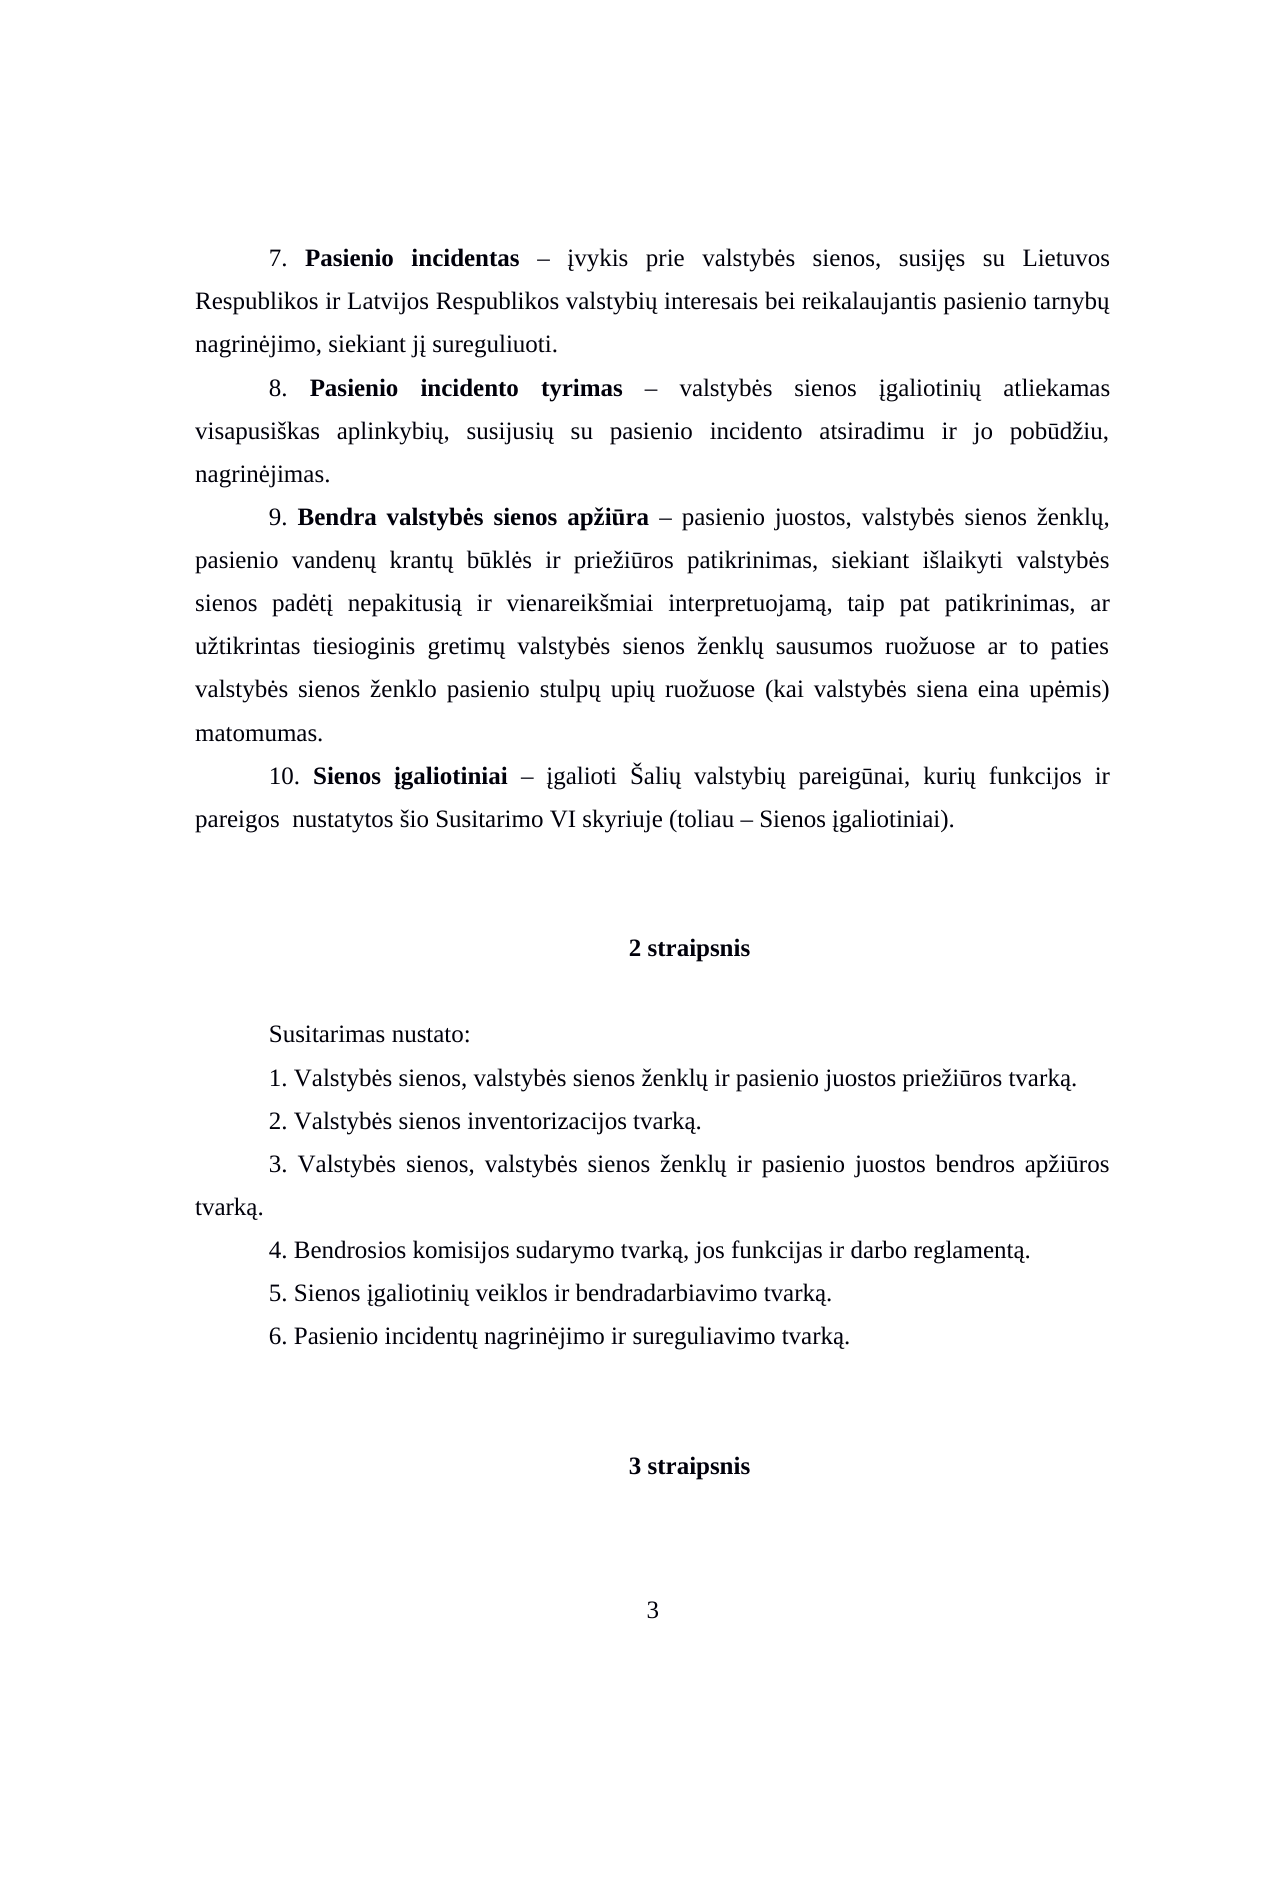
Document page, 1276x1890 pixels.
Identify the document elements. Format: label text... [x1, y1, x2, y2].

text 5. Sienos įgaliotinių veiklos ir bendradarbiavimo tvarką. [195, 1278, 1110, 1307]
text 2. Valstybės sienos inventorizacijos tvarką. [195, 1106, 1110, 1134]
text 8. Pasienio incidento tyrimas – valstybės sienos įgaliotinių atliekamas visapusiškas aplinkybių, susijusių su pasienio incidento atsiradimu ir jo pobūdžiu, nagrinėjimas. [195, 373, 1110, 488]
text 3 straipsnis [195, 1451, 1110, 1479]
text 1. Valstybės sienos, valstybės sienos ženklų ir pasienio juostos priežiūros tvarką. [195, 1063, 1110, 1091]
text Susitarimas nustato: [195, 1019, 1110, 1048]
text 7. Pasienio incidentas – įvykis prie valstybės sienos, susijęs su Lietuvos Respublikos ir Latvijos Respublikos valstybių interesais bei reikalaujantis pasienio tarnybų nagrinėjimo, siekiant jį sureguliuoti. [195, 243, 1110, 358]
text 10. Sienos įgaliotiniai – įgalioti Šalių valstybių pareigūnai, kurių funkcijos ir pareigos nustatytos šio Susitarimo VI skyriuje (toliau – Sienos įgaliotiniai). [195, 761, 1110, 833]
text 2 straipsnis [195, 933, 1110, 962]
text 6. Pasienio incidentų nagrinėjimo ir sureguliavimo tvarką. [195, 1321, 1110, 1350]
text 9. Bendra valstybės sienos apžiūra – pasienio juostos, valstybės sienos ženklų, pasienio vandenų krantų būklės ir priežiūros patikrinimas, siekiant išlaikyti valstybės sienos padėtį nepakitusią ir vienareikšmiai interpretuojamą, taip pat patikrinimas, ar užtikrintas tiesioginis gretimų valstybės sienos ženklų sausumos ruožuose ar to paties valstybės sienos ženklo pasienio stulpų upių ruožuose (kai valstybės siena eina upėmis) matomumas. [195, 502, 1110, 746]
text 3. Valstybės sienos, valstybės sienos ženklų ir pasienio juostos bendros apžiūros tvarką. [195, 1149, 1110, 1221]
text 4. Bendrosios komisijos sudarymo tvarką, jos funkcijas ir darbo reglamentą. [195, 1235, 1110, 1264]
